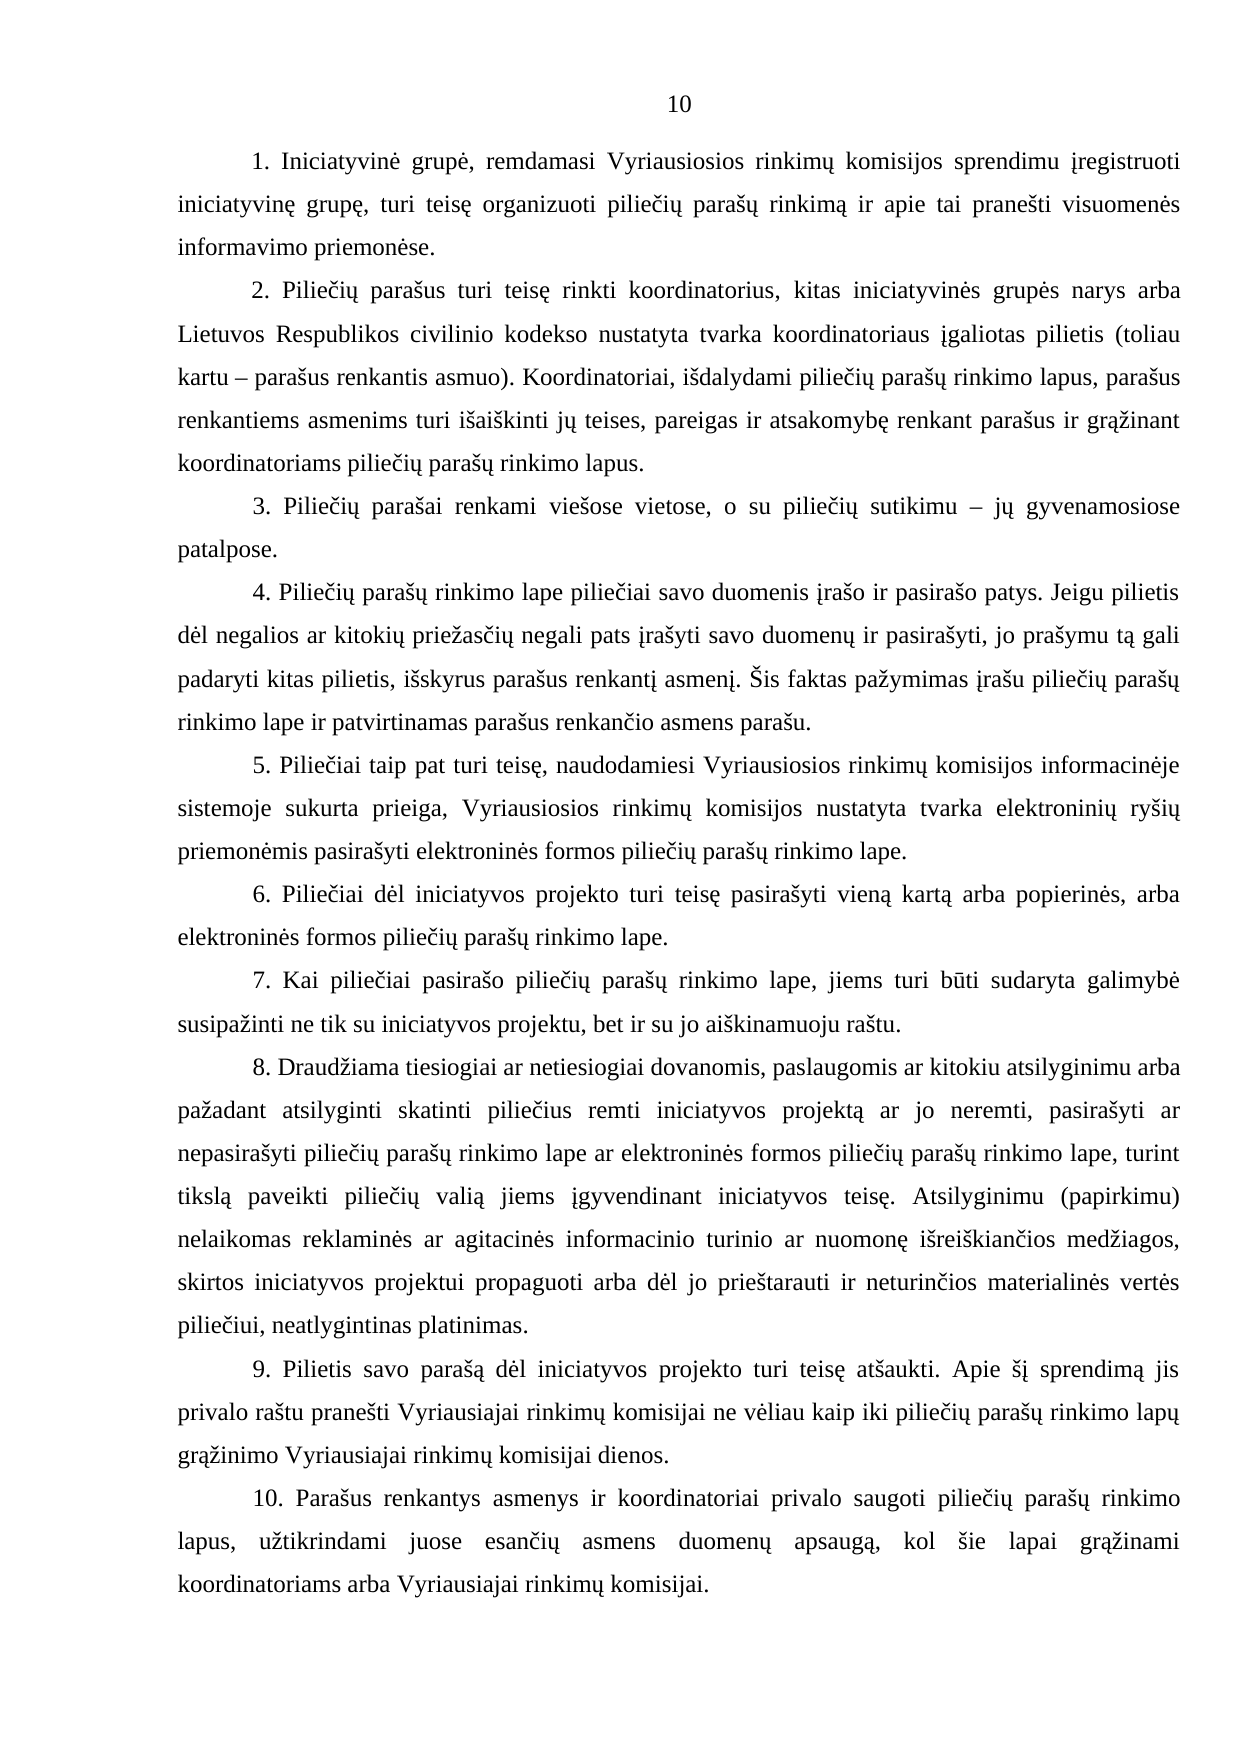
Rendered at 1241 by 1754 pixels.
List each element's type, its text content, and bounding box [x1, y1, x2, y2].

text 3. Piliečių parašai renkami viešose vietose, o su piliečių sutikimu – jų gyvenamosiose patalpose. [177, 491, 1181, 563]
text 6. Piliečiai dėl iniciatyvos projekto turi teisę pasirašyti vieną kartą arba popierinės, arba elektroninės formos piliečių parašų rinkimo lape. [177, 879, 1181, 951]
text 10. Parašus renkantys asmenys ir koordinatoriai privalo saugoti piliečių parašų rinkimo lapus, užtikrindami juose esančių asmens duomenų apsaugą, kol šie lapai grąžinami koordinatoriams arba Vyriausiajai rinkimų komisijai. [177, 1483, 1181, 1598]
text 9. Pilietis savo parašą dėl iniciatyvos projekto turi teisę atšaukti. Apie šį sprendimą jis privalo raštu pranešti Vyriausiajai rinkimų komisijai ne vėliau kaip iki piliečių parašų rinkimo lapų grąžinimo Vyriausiajai rinkimų komisijai dienos. [177, 1354, 1181, 1469]
text 7. Kai piliečiai pasirašo piliečių parašų rinkimo lape, jiems turi būti sudaryta galimybė susipažinti ne tik su iniciatyvos projektu, bet ir su jo aiškinamuoju raštu. [177, 966, 1181, 1037]
text 8. Draudžiama tiesiogiai ar netiesiogiai dovanomis, paslaugomis ar kitokiu atsilyginimu arba pažadant atsilyginti skatinti piliečius remti iniciatyvos projektą ar jo neremti, pasirašyti ar nepasirašyti piliečių parašų rinkimo lape ar elektroninės formos piliečių parašų rinkimo lape, turint tikslą paveikti piliečių valią jiems įgyvendinant iniciatyvos teisę. Atsilyginimu (papirkimu) nelaikomas reklaminės ar agitacinės informacinio turinio ar nuomonę išreiškiančios medžiagos, skirtos iniciatyvos projektui propaguoti arba dėl jo prieštarauti ir neturinčios materialinės vertės piliečiui, neatlygintinas platinimas. [177, 1052, 1181, 1339]
text 5. Piliečiai taip pat turi teisę, naudodamiesi Vyriausiosios rinkimų komisijos informacinėje sistemoje sukurta prieiga, Vyriausiosios rinkimų komisijos nustatyta tvarka elektroninių ryšių priemonėmis pasirašyti elektroninės formos piliečių parašų rinkimo lape. [177, 750, 1181, 865]
text 2. Piliečių parašus turi teisę rinkti koordinatorius, kitas iniciatyvinės grupės narys arba Lietuvos Respublikos civilinio kodekso nustatyta tvarka koordinatoriaus įgaliotas pilietis (toliau kartu – parašus renkantis asmuo). Koordinatoriai, išdalydami piliečių parašų rinkimo lapus, parašus renkantiems asmenims turi išaiškinti jų teises, pareigas ir atsakomybę renkant parašus ir grąžinant koordinatoriams piliečių parašų rinkimo lapus. [177, 276, 1181, 477]
text 4. Piliečių parašų rinkimo lape piliečiai savo duomenis įrašo ir pasirašo patys. Jeigu pilietis dėl negalios ar kitokių priežasčių negali pats įrašyti savo duomenų ir pasirašyti, jo prašymu tą gali padaryti kitas pilietis, išskyrus parašus renkantį asmenį. Šis faktas pažymimas įrašu piliečių parašų rinkimo lape ir patvirtinamas parašus renkančio asmens parašu. [177, 577, 1181, 736]
text 1. Iniciatyvinė grupė, remdamasi Vyriausiosios rinkimų komisijos sprendimu įregistruoti iniciatyvinę grupę, turi teisę organizuoti piliečių parašų rinkimą ir apie tai pranešti visuomenės informavimo priemonėse. [177, 146, 1181, 261]
